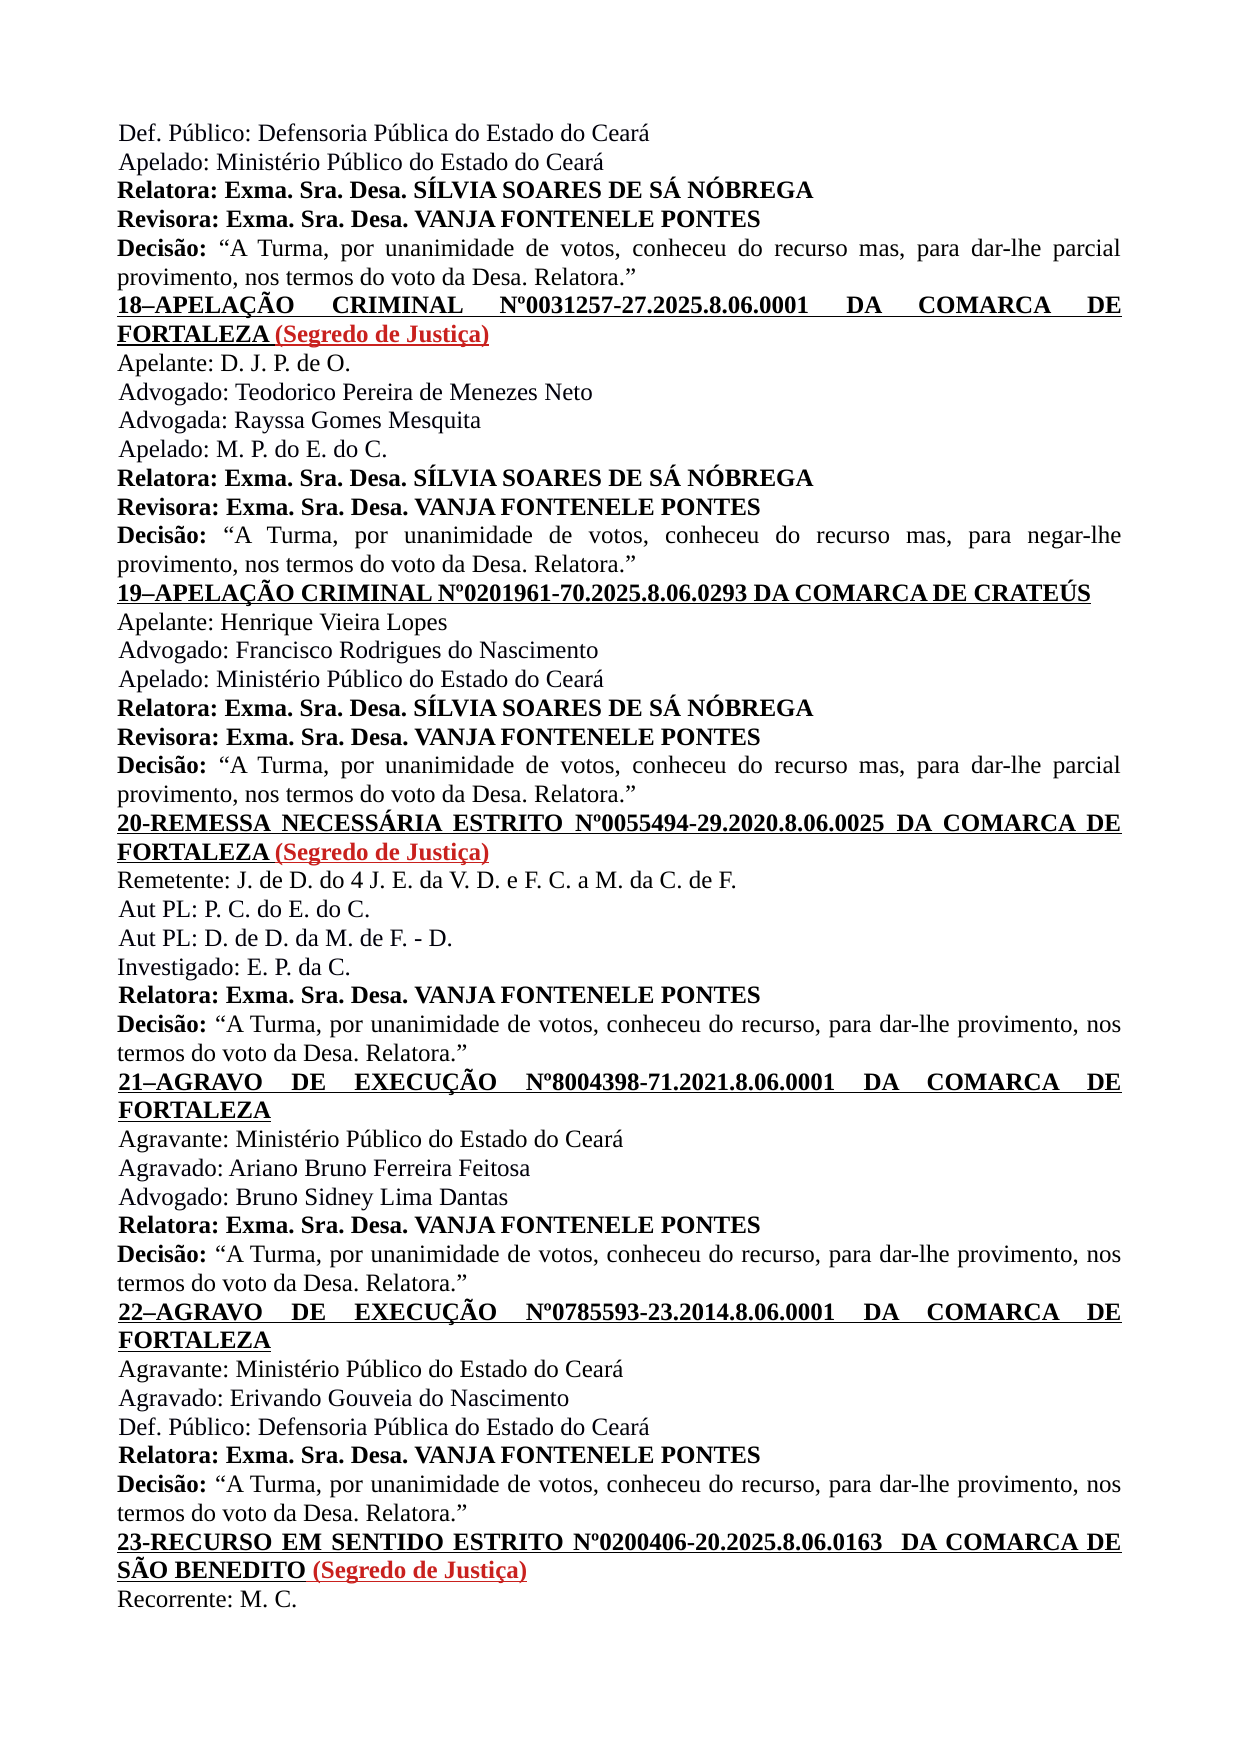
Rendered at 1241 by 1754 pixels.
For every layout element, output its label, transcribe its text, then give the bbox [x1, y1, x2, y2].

text FORTALEZA [118, 1323, 1122, 1354]
text Aut PL: D. de D. da M. de F. - D. [118, 923, 1122, 952]
text Remetente: J. de D. do 4 J. E. da V. D. e F. C. a M. da C. de F. [117, 866, 1122, 894]
text Revisora: Exma. Sra. Desa. VANJA FONTENELE PONTES [117, 492, 1122, 521]
text Advogado: Teodorico Pereira de Menezes Neto [118, 377, 1122, 406]
text Apelado: Ministério Público do Estado do Ceará [118, 664, 1122, 693]
text Agravado: Erivando Gouveia do Nascimento [118, 1383, 1122, 1412]
text Decisão: “A Turma, por unanimidade de votos, conheceu do recurso mas, para dar-lhe parcial provimento, nos termos do voto da Desa. Relatora.” [117, 233, 1122, 291]
text Apelante: Henrique Vieira Lopes [117, 607, 1122, 636]
text 18–APELAÇÃO CRIMINAL Nº0031257-27.2025.8.06.0001 DA COMARCA DE [117, 291, 1122, 316]
text Decisão: “A Turma, por unanimidade de votos, conheceu do recurso mas, para negar-lhe provimento, nos termos do voto da Desa. Relatora.” [117, 521, 1122, 578]
text Revisora: Exma. Sra. Desa. VANJA FONTENELE PONTES [117, 204, 1122, 233]
text Decisão: “A Turma, por unanimidade de votos, conheceu do recurso, para dar-lhe provimento, nos termos do voto da Desa. Relatora.” [117, 1009, 1122, 1067]
text Relatora: Exma. Sra. Desa. VANJA FONTENELE PONTES [118, 981, 1122, 1009]
text Advogada: Rayssa Gomes Mesquita [118, 406, 1122, 434]
text Def. Público: Defensoria Pública do Estado do Ceará [118, 1412, 1122, 1441]
text Relatora: Exma. Sra. Desa. SÍLVIA SOARES DE SÁ NÓBREGA [117, 176, 1122, 204]
text FORTALEZA [118, 1093, 1122, 1124]
text Decisão: “A Turma, por unanimidade de votos, conheceu do recurso, para dar-lhe provimento, nos termos do voto da Desa. Relatora.” [117, 1469, 1122, 1527]
text Apelado: Ministério Público do Estado do Ceará [118, 147, 1122, 176]
text 20-REMESSA NECESSÁRIA ESTRITO Nº0055494-29.2020.8.06.0025 DA COMARCA DE [117, 808, 1122, 833]
text Relatora: Exma. Sra. Desa. VANJA FONTENELE PONTES [118, 1211, 1122, 1239]
text 23-RECURSO EM SENTIDO ESTRITO Nº0200406-20.2025.8.06.0163 DA COMARCA DE [117, 1527, 1122, 1552]
text FORTALEZA (Segredo de Justiça) [117, 834, 1122, 866]
text 19–APELAÇÃO CRIMINAL Nº0201961-70.2025.8.06.0293 DA COMARCA DE CRATEÚS [117, 578, 1122, 607]
text Apelado: M. P. do E. do C. [118, 434, 1122, 463]
text 22–AGRAVO DE EXECUÇÃO Nº0785593-23.2014.8.06.0001 DA COMARCA DE [118, 1297, 1122, 1322]
text Relatora: Exma. Sra. Desa. VANJA FONTENELE PONTES [118, 1441, 1122, 1469]
text Investigado: E. P. da C. [117, 952, 1122, 981]
text 21–AGRAVO DE EXECUÇÃO Nº8004398-71.2021.8.06.0001 DA COMARCA DE [118, 1067, 1122, 1092]
text Relatora: Exma. Sra. Desa. SÍLVIA SOARES DE SÁ NÓBREGA [117, 463, 1122, 492]
text SÃO BENEDITO (Segredo de Justiça) [117, 1553, 1122, 1584]
text Advogado: Francisco Rodrigues do Nascimento [118, 636, 1122, 664]
text FORTALEZA (Segredo de Justiça) [117, 317, 1122, 348]
text Apelante: D. J. P. de O. [117, 348, 1122, 377]
text Agravante: Ministério Público do Estado do Ceará [118, 1124, 1122, 1153]
text Revisora: Exma. Sra. Desa. VANJA FONTENELE PONTES [117, 722, 1122, 751]
text Aut PL: P. C. do E. do C. [118, 894, 1122, 923]
text Decisão: “A Turma, por unanimidade de votos, conheceu do recurso mas, para dar-lhe parcial provimento, nos termos do voto da Desa. Relatora.” [117, 751, 1122, 808]
text Def. Público: Defensoria Pública do Estado do Ceará [118, 118, 1122, 147]
text Advogado: Bruno Sidney Lima Dantas [118, 1182, 1122, 1211]
text Agravante: Ministério Público do Estado do Ceará [118, 1354, 1122, 1383]
text Relatora: Exma. Sra. Desa. SÍLVIA SOARES DE SÁ NÓBREGA [117, 693, 1122, 722]
text Decisão: “A Turma, por unanimidade de votos, conheceu do recurso, para dar-lhe provimento, nos termos do voto da Desa. Relatora.” [117, 1239, 1122, 1297]
text Agravado: Ariano Bruno Ferreira Feitosa [118, 1153, 1122, 1182]
text Recorrente: M. C. [117, 1584, 1122, 1613]
